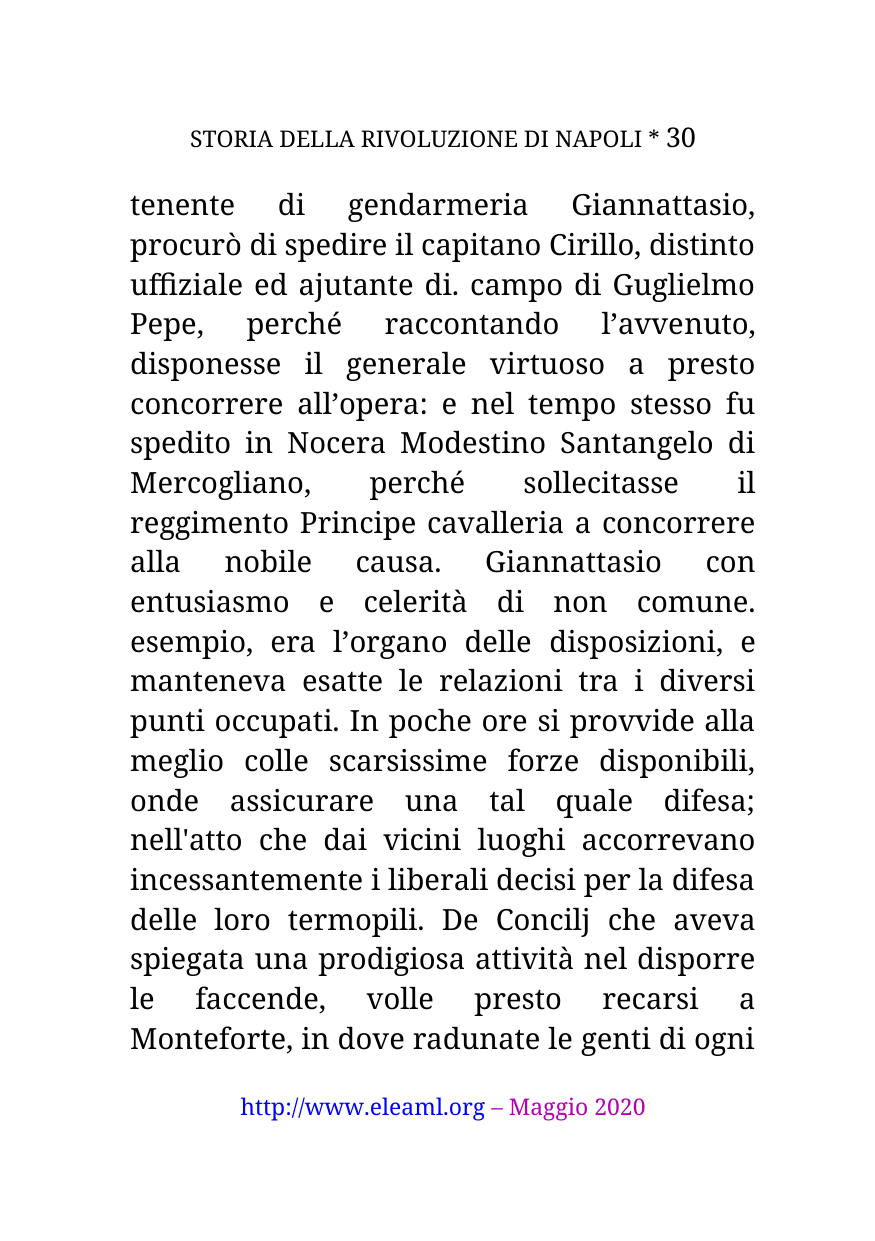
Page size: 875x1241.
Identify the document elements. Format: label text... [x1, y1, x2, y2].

text tenente di gendarmeria Giannattasio, procurò di spedire il capitano Cirillo, distinto uffiziale ed ajutante di. campo di Guglielmo Pepe, perché raccontando l’avvenuto, disponesse il generale virtuoso a presto concorrere all’opera: e nel tempo stesso fu spedito in Nocera Modestino Santangelo di Mercogliano, perché sollecitasse il reggimento Principe cavalleria a concorrere alla nobile causa. Giannattasio con entusiasmo e celerità di non comune. esempio, era l’organo delle disposizioni, e manteneva esatte le relazioni tra i diversi punti occupati. In poche ore si provvide alla meglio colle scarsissime forze disponibili, onde assicurare una tal quale difesa; nell'atto che dai vicini luoghi accorrevano incessantemente i liberali decisi per la difesa delle loro termopili. De Concilj che aveva spiegata una prodigiosa attività nel disporre le faccende, volle presto recarsi a Monteforte, in dove radunate le genti di ogni [130, 184, 756, 1058]
